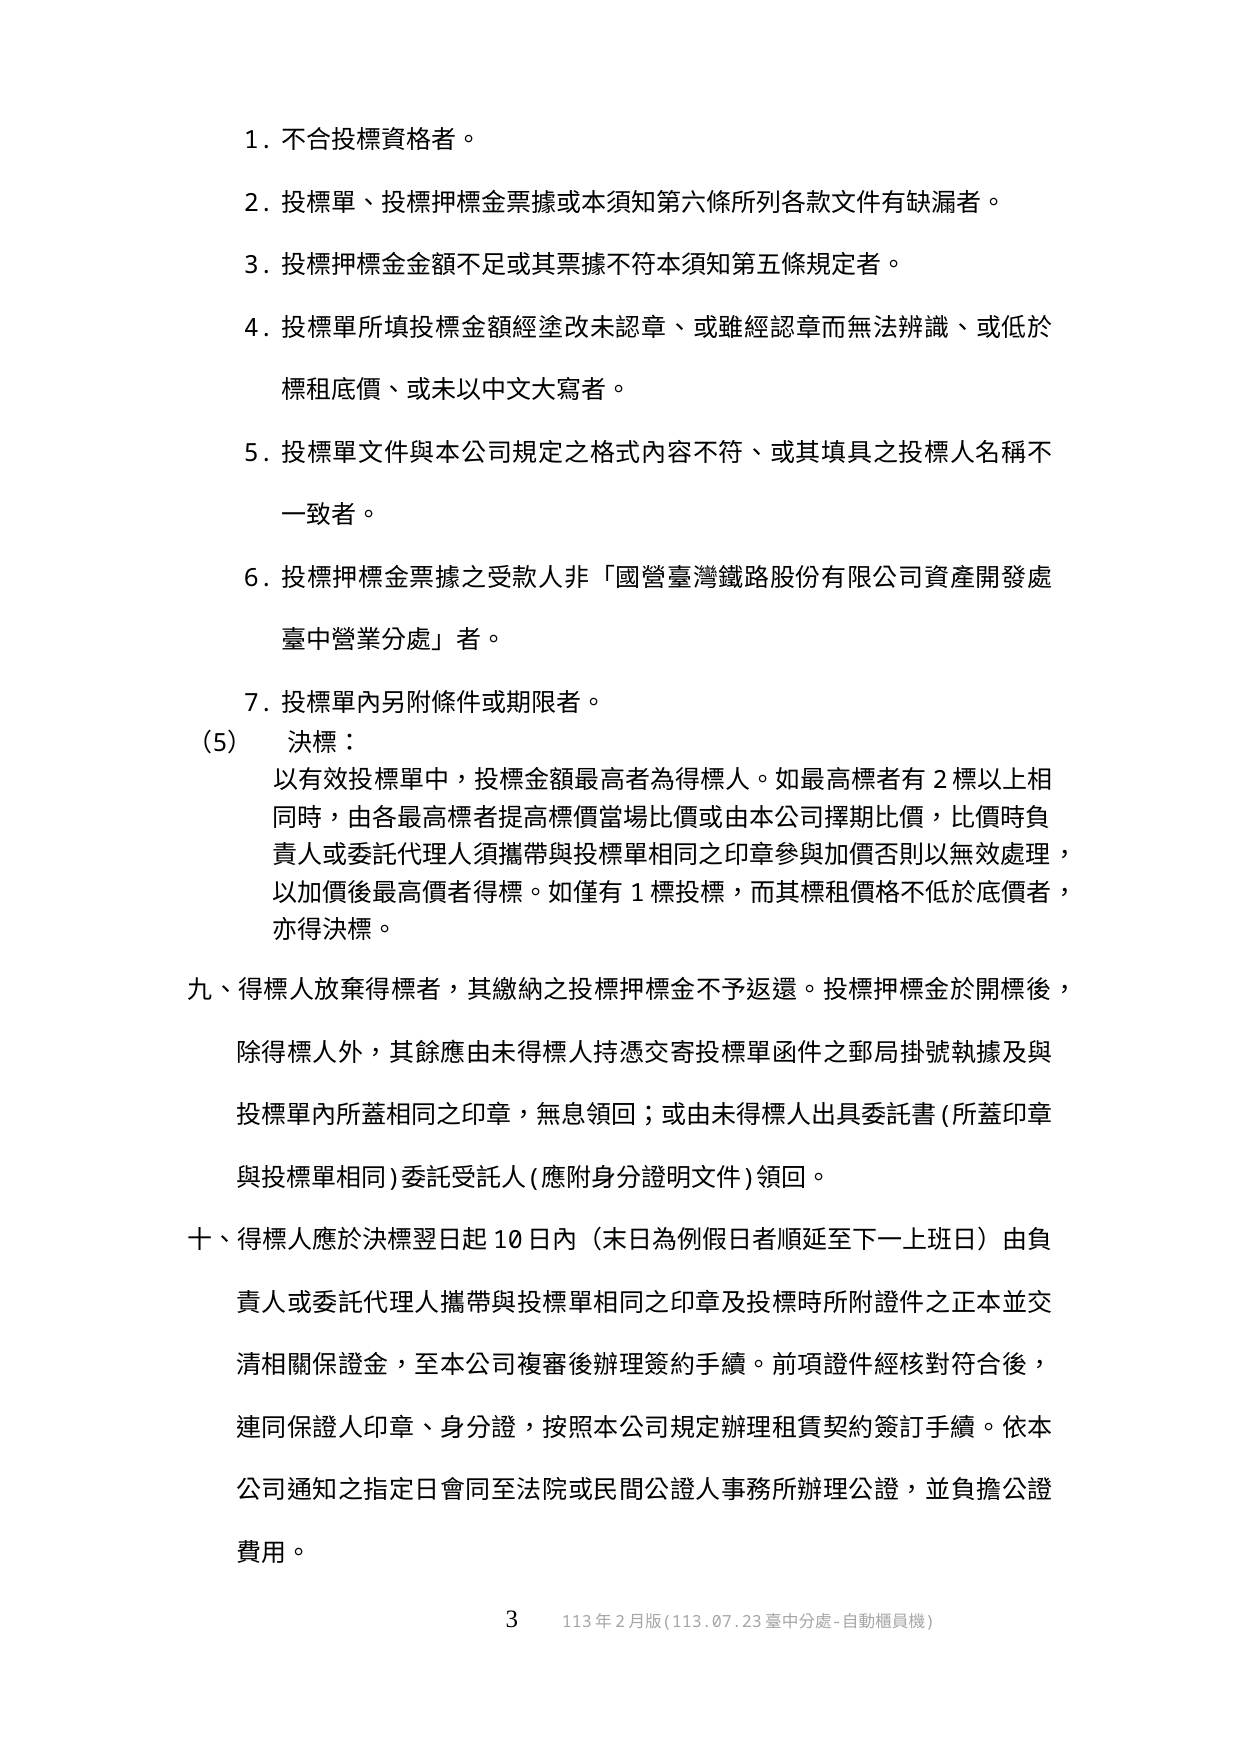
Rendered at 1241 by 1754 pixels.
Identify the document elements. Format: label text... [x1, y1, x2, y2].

text 十、得標人應於決標翌日起10日內（末日為例假日者順延至下一上班日）由負責人或委託代理人攜帶與投標單相同之印章及投標時所附證件之正本並交清相關保證金，至本公司複審後辦理簽約手續。前項證件經核對符合後，連同保證人印章、身分證，按照本公司規定辦理租賃契約簽訂手續。依本公司通知之指定日會同至法院或民間公證人事務所辦理公證，並負擔公證費用。 [187, 1196, 1053, 1571]
text 九、得標人放棄得標者，其繳納之投標押標金不予返還。投標押標金於開標後，除得標人外，其餘應由未得標人持憑交寄投標單函件之郵局掛號執據及與投標單內所蓋相同之印章，無息領回；或由未得標人出具委託書(所蓋印章與投標單相同)委託受託人(應附身分證明文件)領回。 [187, 946, 1053, 1196]
list 投標單文件與本公司規定之格式內容不符、或其填具之投標人名稱不一致者。 [244, 409, 1053, 534]
list 投標單所填投標金額經塗改未認章、或雖經認章而無法辨識、或低於標租底價、或未以中文大寫者。 [244, 284, 1053, 409]
list 投標押標金票據之受款人非「國營臺灣鐵路股份有限公司資產開發處臺中營業分處」者。 [244, 534, 1053, 659]
list 不合投標資格者。 [244, 96, 1053, 159]
list 投標單、投標押標金票據或本須知第六條所列各款文件有缺漏者。 [244, 159, 1053, 221]
text 以有效投標單中，投標金額最高者為得標人。如最高標者有2標以上相同時，由各最高標者提高標價當場比價或由本公司擇期比價，比價時負責人或委託代理人須攜帶與投標單相同之印章參與加價否則以無效處理，以加價後最高價者得標。如僅有1標投標，而其標租價格不低於底價者，亦得決標。 [272, 759, 1053, 946]
list 投標押標金金額不足或其票據不符本須知第五條規定者。 [244, 221, 1053, 284]
list 投標單內另附條件或期限者。 [244, 659, 1053, 721]
list 決標： [187, 721, 1051, 759]
